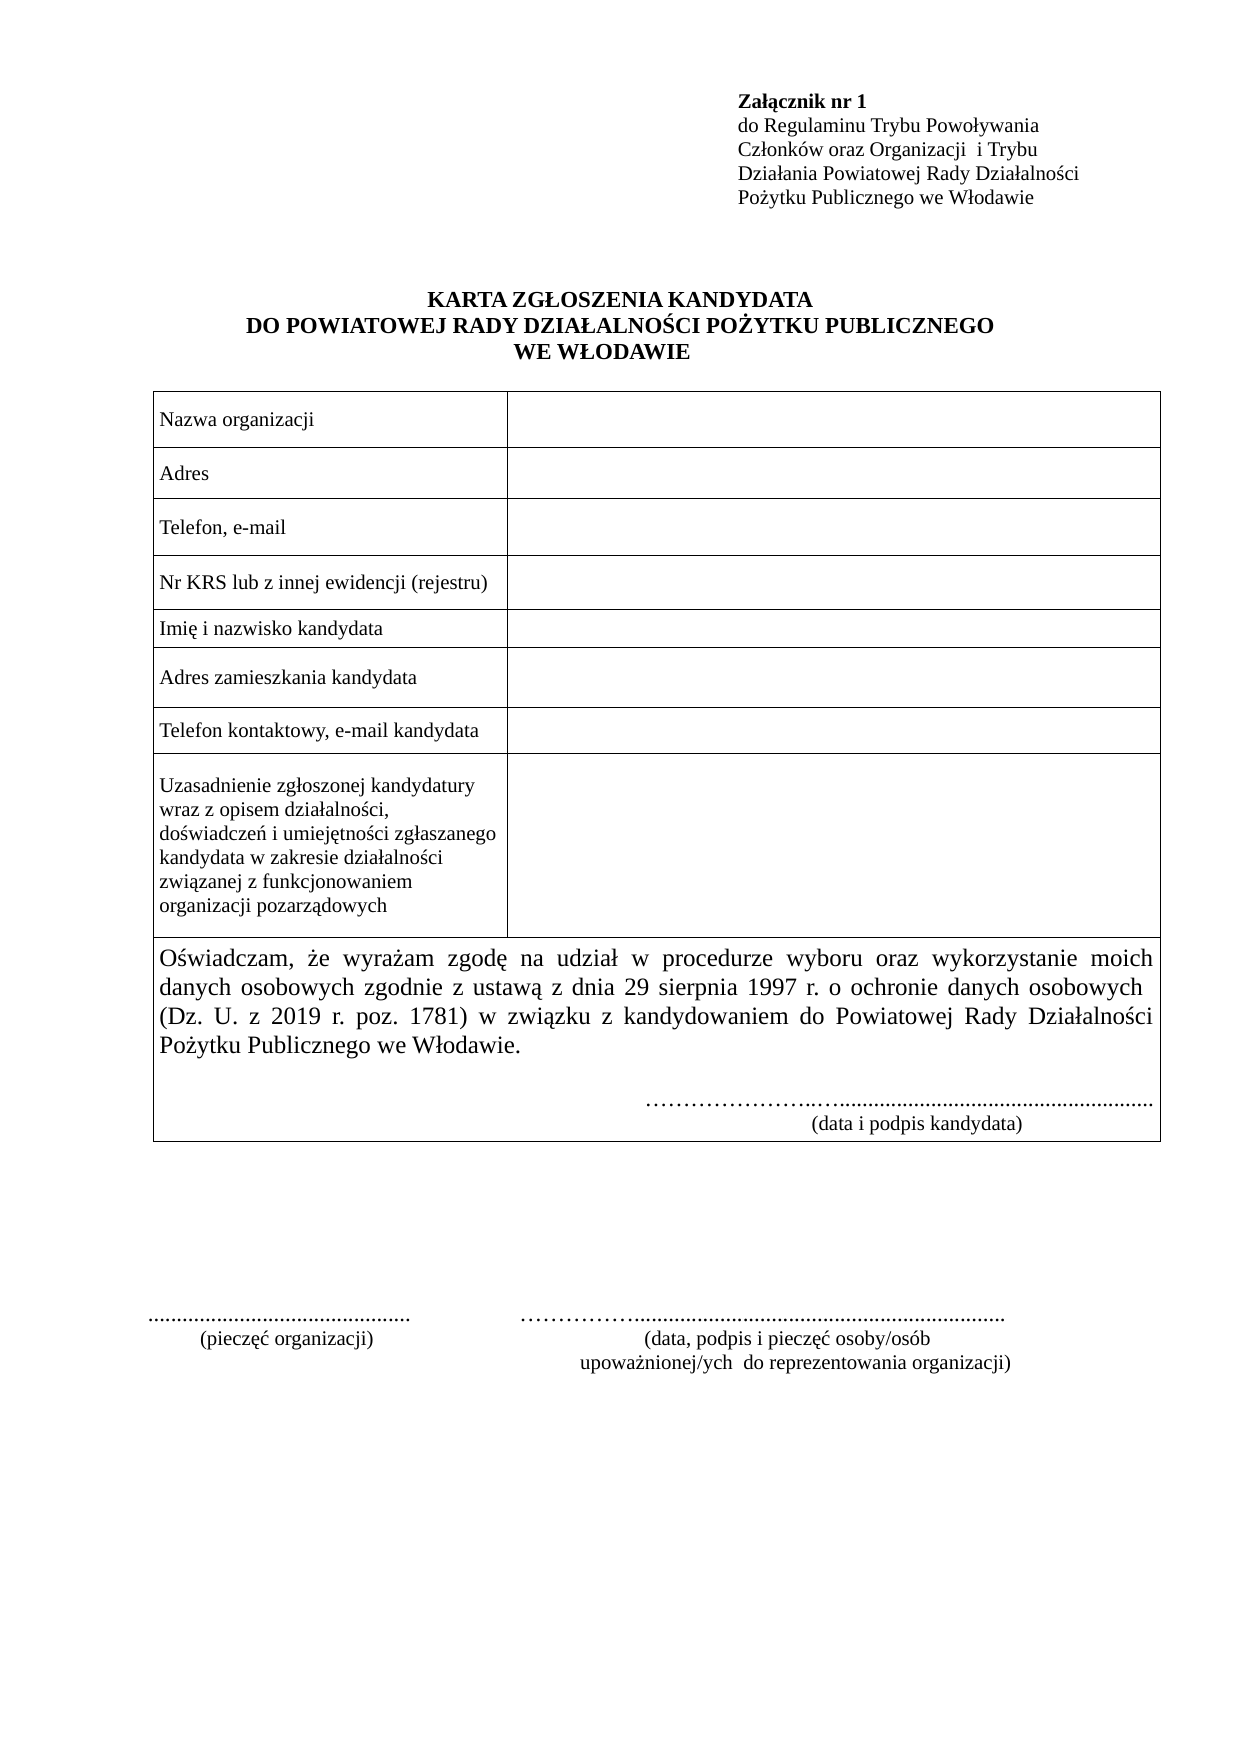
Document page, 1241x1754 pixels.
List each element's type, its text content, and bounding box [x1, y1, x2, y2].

table_cell [508, 754, 1160, 937]
text .............................................. ……………................................................................. [148, 1299, 1093, 1326]
table_cell Imię i nazwisko kandydata [154, 610, 507, 647]
table_header Nazwa organizacji [154, 392, 507, 447]
table_cell Telefon, e-mail [154, 499, 507, 555]
table_cell Adres zamieszkania kandydata [154, 648, 507, 707]
table_cell [508, 708, 1160, 753]
text Załącznik nr 1 do Regulaminu Trybu Powoływania Członków oraz Organizacji i Trybu Działania Powiatowej Rady Działalności Pożytku Publicznego we Włodawie [738, 89, 1093, 209]
table_cell Nr KRS lub z innej ewidencji (rejestru) [154, 556, 507, 609]
text DO POWIATOWEJ RADY DZIAŁALNOŚCI POŻYTKU PUBLICZNEGO [148, 312, 1093, 338]
table_cell [508, 448, 1160, 498]
table_cell [508, 648, 1160, 707]
table_cell Adres [154, 448, 507, 498]
text KARTA ZGŁOSZENIA KANDYDATA [148, 286, 1093, 312]
table_cell Oświadczam, że wyrażam zgodę na udział w procedurze wyboru oraz wykorzystanie moich danych osobowych zgodnie z ustawą z dnia 29 sierpnia 1997 r. o ochronie danych osobowych (Dz. U. z 2019 r. poz. 1781) w związku z kandydowaniem do Powiatowej Rady Działalności Pożytku Publicznego we Włodawie. …………………..…....................................................... (data i podpis kandydata) [154, 938, 1160, 1141]
table_cell [508, 556, 1160, 609]
text WE WŁODAWIE [148, 338, 1093, 365]
table_cell Telefon kontaktowy, e-mail kandydata [154, 708, 507, 753]
table_header [508, 392, 1160, 447]
table_cell Uzasadnienie zgłoszonej kandydatury wraz z opisem działalności, doświadczeń i umiejętności zgłaszanego kandydata w zakresie działalności związanej z funkcjonowaniem organizacji pozarządowych [154, 754, 507, 937]
text (pieczęć organizacji) (data, podpis i pieczęć osoby/osób upoważnionej/ych do reprezentowania organizacji) [148, 1326, 1093, 1374]
table_cell [508, 499, 1160, 555]
table_cell [508, 610, 1160, 647]
